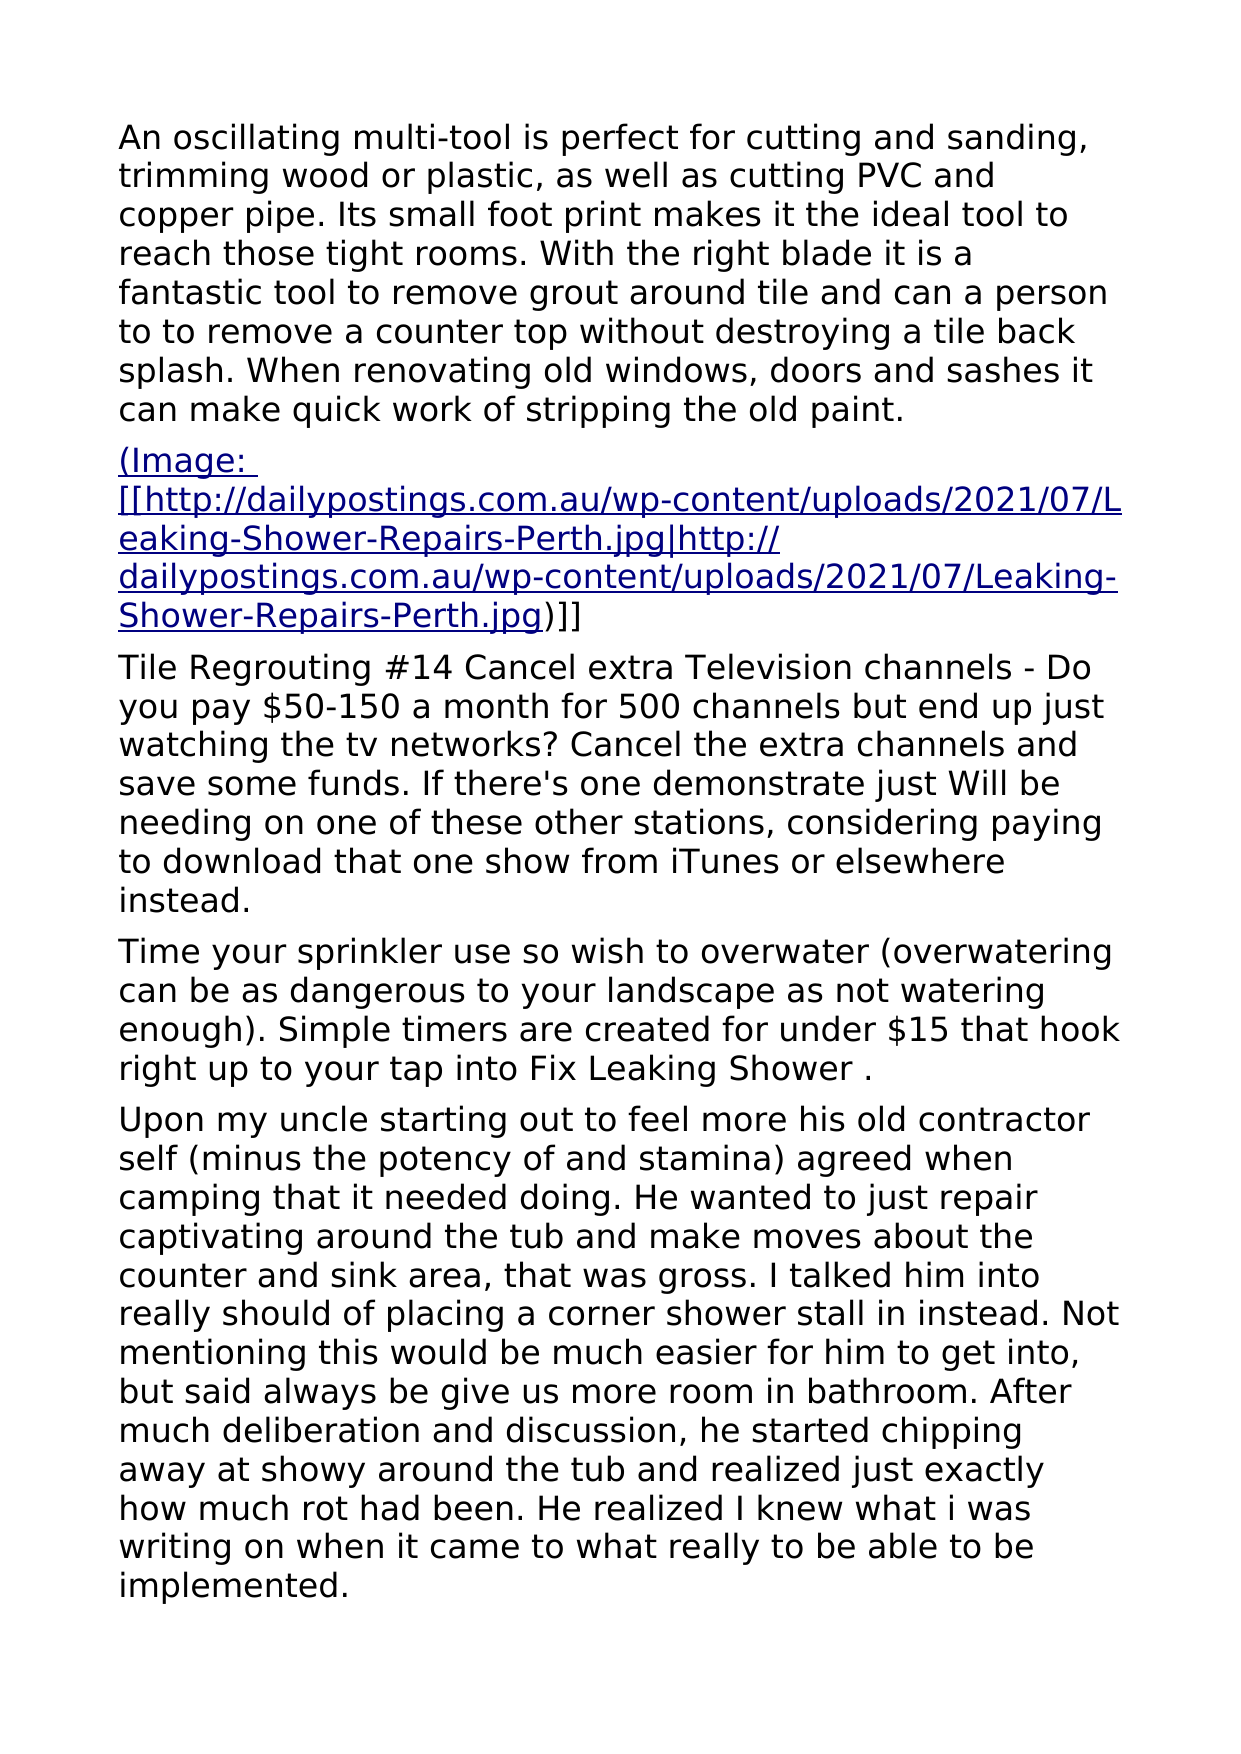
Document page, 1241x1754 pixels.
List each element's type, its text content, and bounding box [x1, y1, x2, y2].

text eaking-Shower-Repairs-Perth.jpg|http://dailypostings.com.au/wp-content/uploads/2021/07/Leaking-Shower-Repairs-Perth.jpg)]] [118, 515, 1122, 636]
text (Image: [[http://dailypostings.com.au/wp-content/uploads/2021/07/L [118, 441, 1122, 513]
text Time your sprinkler use so wish to overwater (overwatering can be as dangerous to your landscape as not watering enough). Simple timers are created for under $15 that hook right up to your tap into Fix Leaking Shower . [118, 933, 1122, 1088]
text Tile Regrouting #14 Cancel extra Television channels - Do you pay $50-150 a month for 500 channels but end up just watching the tv networks? Cancel the extra channels and save some funds. If there's one demonstrate just Will be needing on one of these other stations, considering paying to download that one show from iTunes or elsewhere instead. [118, 648, 1122, 920]
text Upon my uncle starting out to feel more his old contractor self (minus the potency of and stamina) agreed when camping that it needed doing. He wanted to just repair captivating around the tub and make moves about the counter and sink area, that was gross. I talked him into really should of placing a corner shower stall in instead. Not mentioning this would be much easier for him to get into, but said always be give us more room in bathroom. After much deliberation and discussion, he started chipping away at showy around the tub and realized just exactly how much rot had been. He realized I knew what i was writing on when it came to what really to be able to be implemented. [118, 1101, 1122, 1606]
text An oscillating multi-tool is perfect for cutting and sanding, trimming wood or plastic, as well as cutting PVC and copper pipe. Its small foot print makes it the ideal tool to reach those tight rooms. With the right blade it is a fantastic tool to remove grout around tile and can a person to to remove a counter top without destroying a tile back splash. When renovating old windows, doors and sashes it can make quick work of stripping the old paint. [118, 118, 1122, 429]
